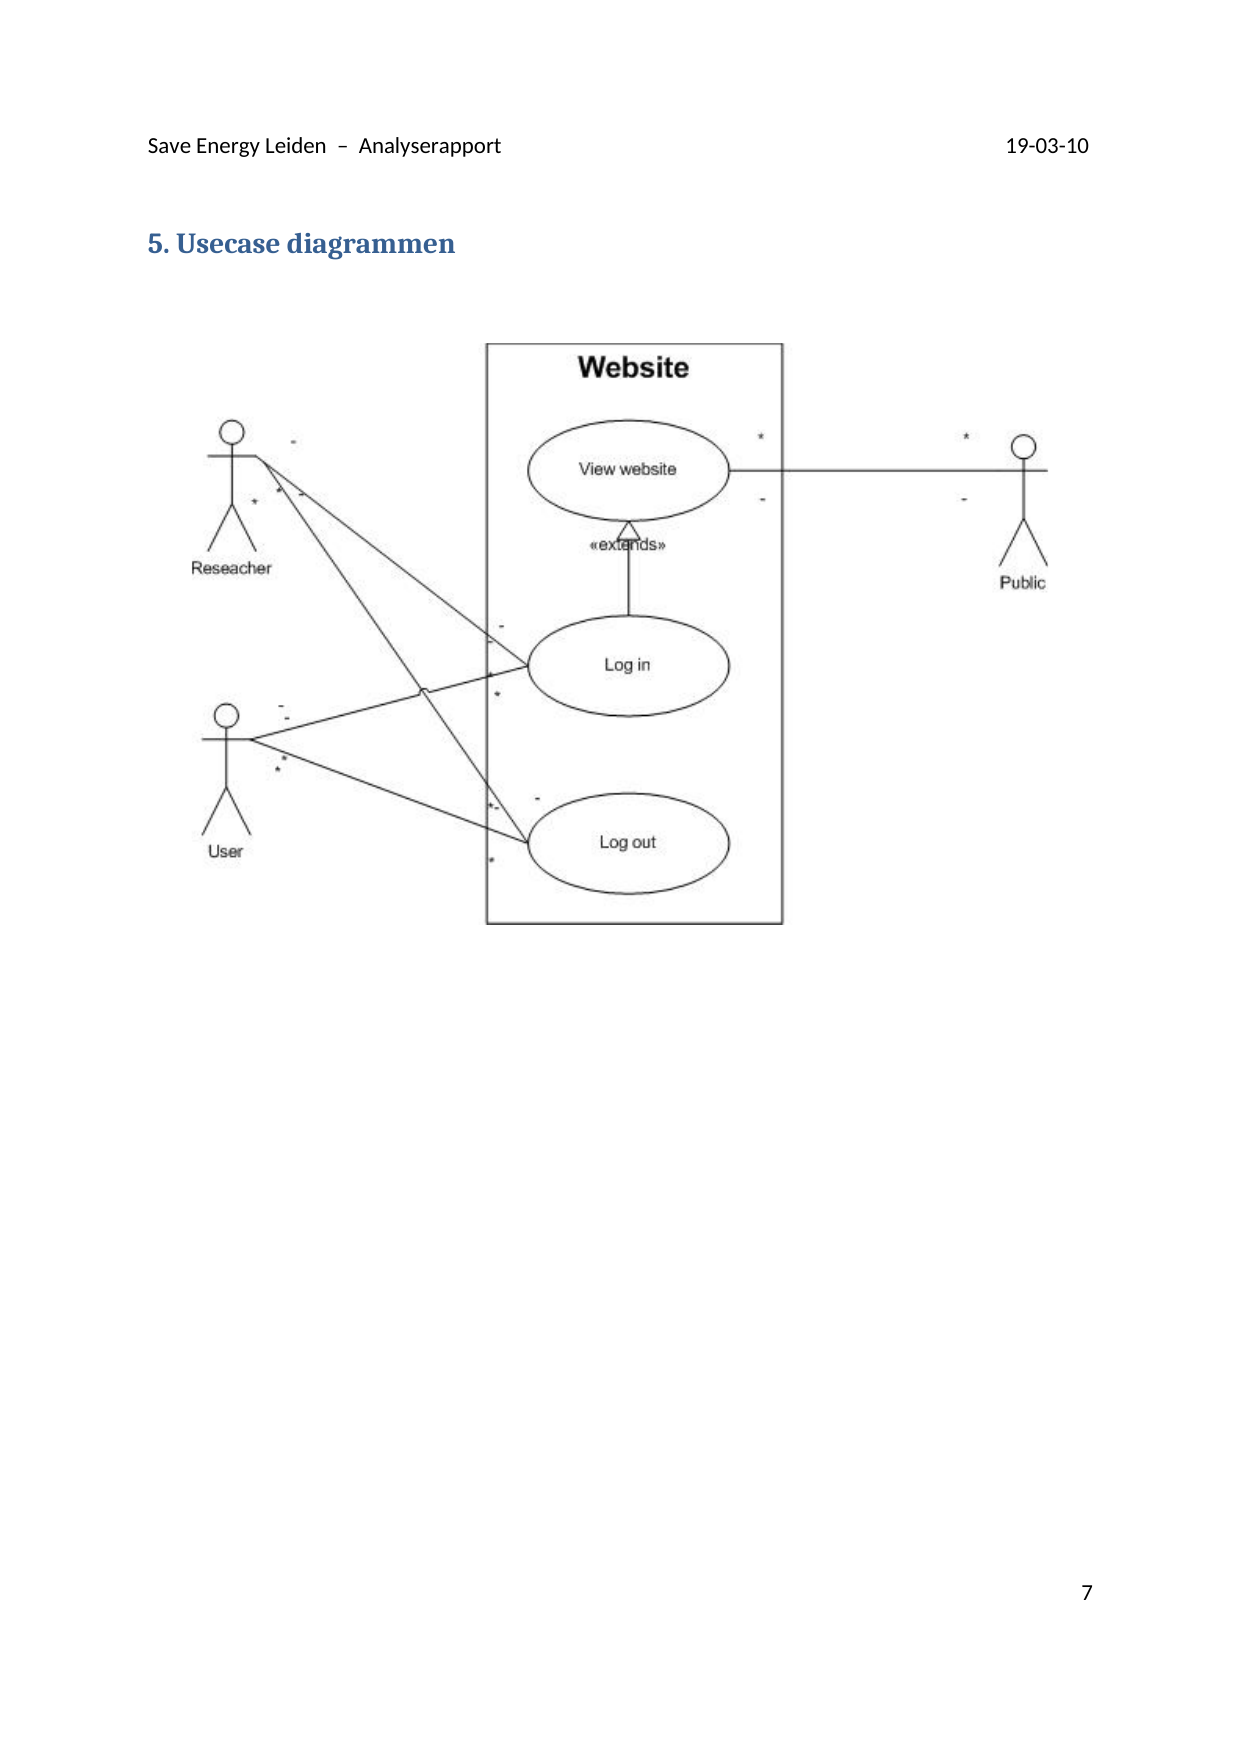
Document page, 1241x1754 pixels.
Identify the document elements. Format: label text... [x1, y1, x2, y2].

picture [191, 343, 1049, 925]
subtitle 5. Usecase diagrammen [103, 189, 1092, 338]
